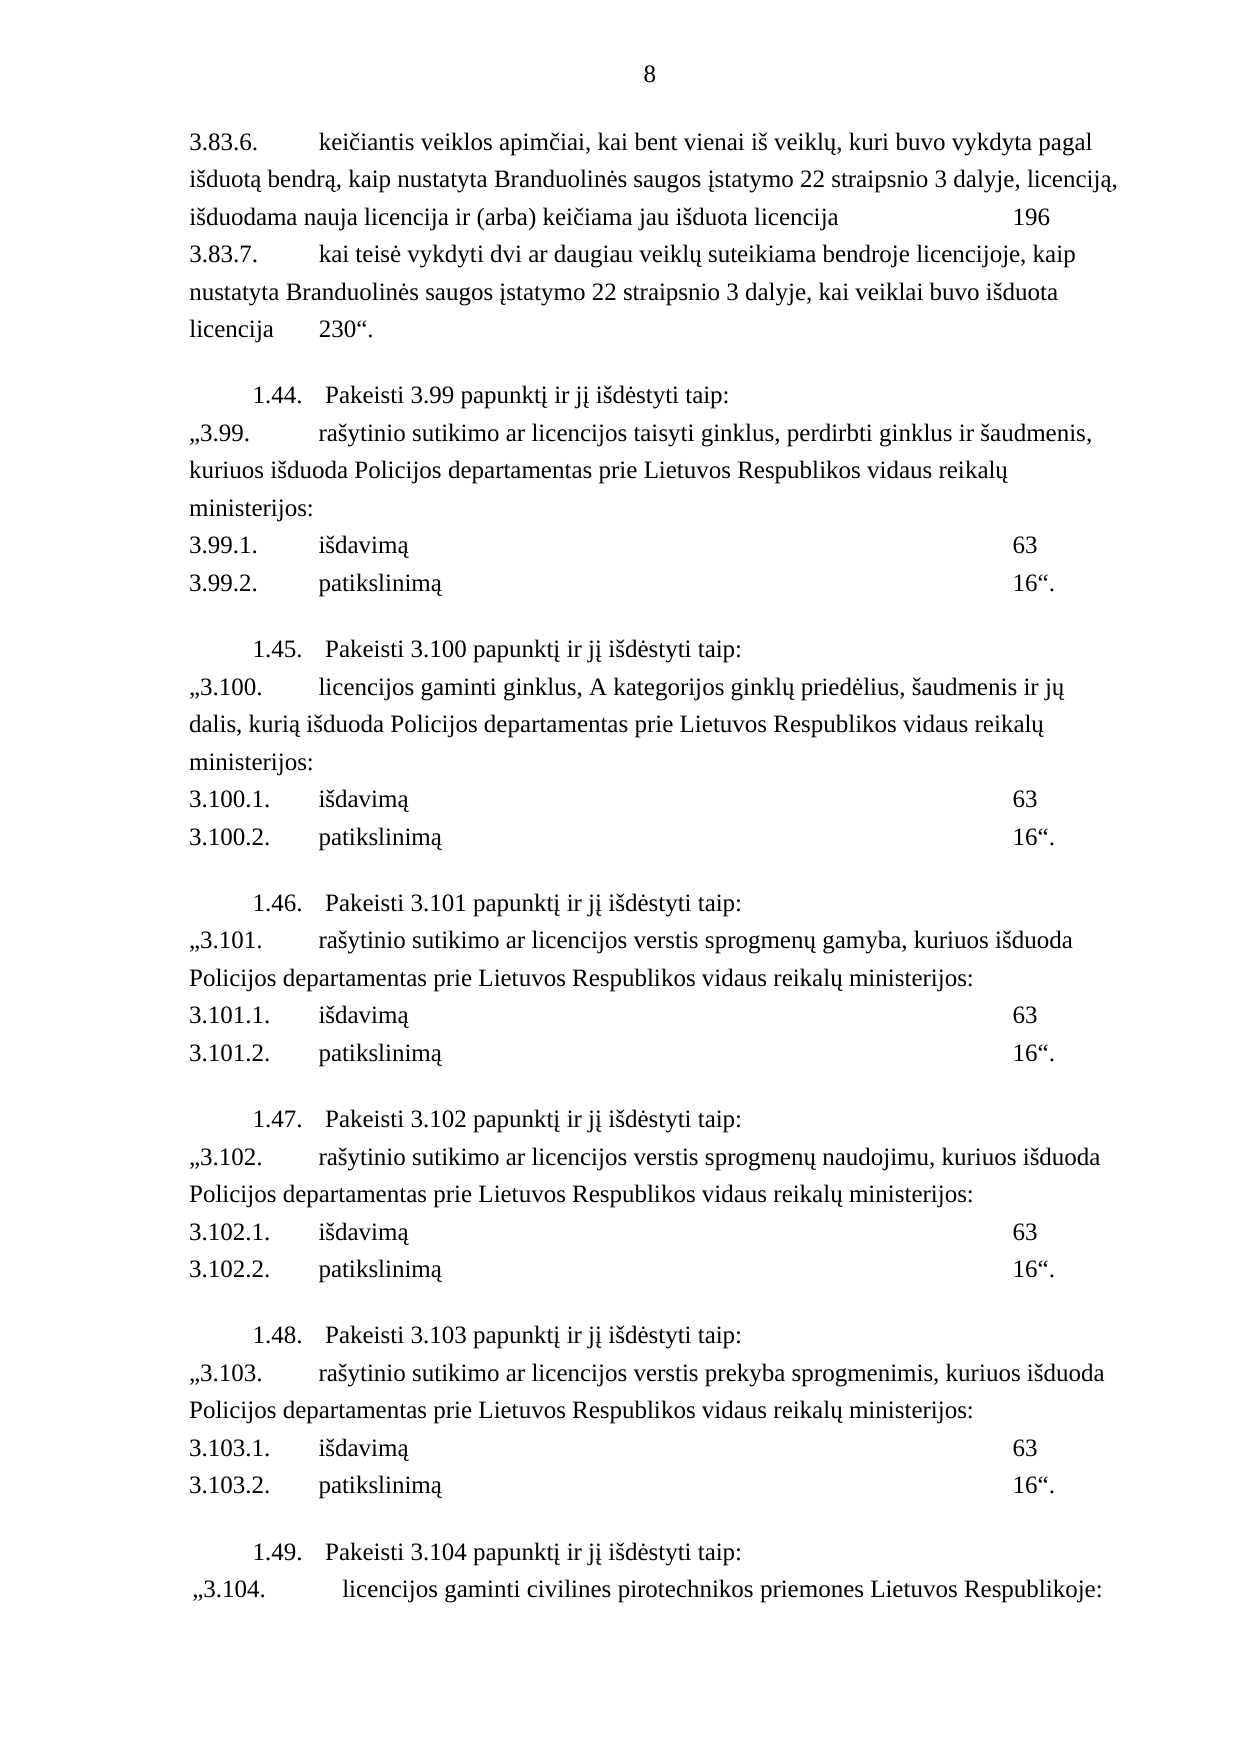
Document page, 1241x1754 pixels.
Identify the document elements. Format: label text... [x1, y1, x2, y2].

text 3.103.2. patikslinimą 16“. [189, 1462, 1122, 1499]
text „3.101. rašytinio sutikimo ar licencijos verstis sprogmenų gamyba, kuriuos išduoda Policijos departamentas prie Lietuvos Respublikos vidaus reikalų ministerijos: [189, 917, 1122, 992]
text 3.102.2. patikslinimą 16“. [189, 1246, 1122, 1283]
text 3.101.2. patikslinimą 16“. [189, 1029, 1122, 1067]
text 3.100.1. išdavimą 63 [189, 776, 1122, 813]
text 3.102.1. išdavimą 63 [189, 1208, 1122, 1246]
text 1.45. Pakeisti 3.100 papunktį ir jį išdėstyti taip: [177, 626, 1122, 663]
text 3.83.7. kai teisė vykdyti dvi ar daugiau veiklų suteikiama bendroje licencijoje, kaip nustatyta Branduolinės saugos įstatymo 22 straipsnio 3 dalyje, kai veiklai buvo išduota licencija 230“. [189, 231, 1122, 343]
text „3.100. licencijos gaminti ginklus, A kategorijos ginklų priedėlius, šaudmenis ir jų dalis, kurią išduoda Policijos departamentas prie Lietuvos Respublikos vidaus reikalų ministerijos: [189, 663, 1122, 776]
text 1.46. Pakeisti 3.101 papunktį ir jį išdėstyti taip: [177, 879, 1122, 917]
text 3.103.1. išdavimą 63 [189, 1424, 1122, 1462]
text 1.47. Pakeisti 3.102 papunktį ir jį išdėstyti taip: [177, 1096, 1122, 1133]
text 3.100.2. patikslinimą 16“. [189, 813, 1122, 851]
text „3.104. licencijos gaminti civilines pirotechnikos priemones Lietuvos Respublikoje: [192, 1566, 1122, 1603]
text „3.103. rašytinio sutikimo ar licencijos verstis prekyba sprogmenimis, kuriuos išduoda Policijos departamentas prie Lietuvos Respublikos vidaus reikalų ministerijos: [189, 1349, 1122, 1424]
text 1.48. Pakeisti 3.103 papunktį ir jį išdėstyti taip: [177, 1312, 1122, 1349]
text 3.99.1. išdavimą 63 [189, 522, 1122, 559]
text 1.44. Pakeisti 3.99 papunktį ir jį išdėstyti taip: [177, 372, 1122, 409]
text „3.99. rašytinio sutikimo ar licencijos taisyti ginklus, perdirbti ginklus ir šaudmenis, kuriuos išduoda Policijos departamentas prie Lietuvos Respublikos vidaus reikalų ministerijos: [189, 409, 1122, 522]
text 3.99.2. patikslinimą 16“. [189, 559, 1122, 597]
text 3.101.1. išdavimą 63 [189, 992, 1122, 1029]
text „3.102. rašytinio sutikimo ar licencijos verstis sprogmenų naudojimu, kuriuos išduoda Policijos departamentas prie Lietuvos Respublikos vidaus reikalų ministerijos: [189, 1133, 1122, 1208]
text 1.49. Pakeisti 3.104 papunktį ir jį išdėstyti taip: [177, 1528, 1122, 1566]
text 3.83.6. keičiantis veiklos apimčiai, kai bent vienai iš veiklų, kuri buvo vykdyta pagal išduotą bendrą, kaip nustatyta Branduolinės saugos įstatymo 22 straipsnio 3 dalyje, licenciją, išduodama nauja licencija ir (arba) keičiama jau išduota licencija 196 [189, 118, 1122, 231]
